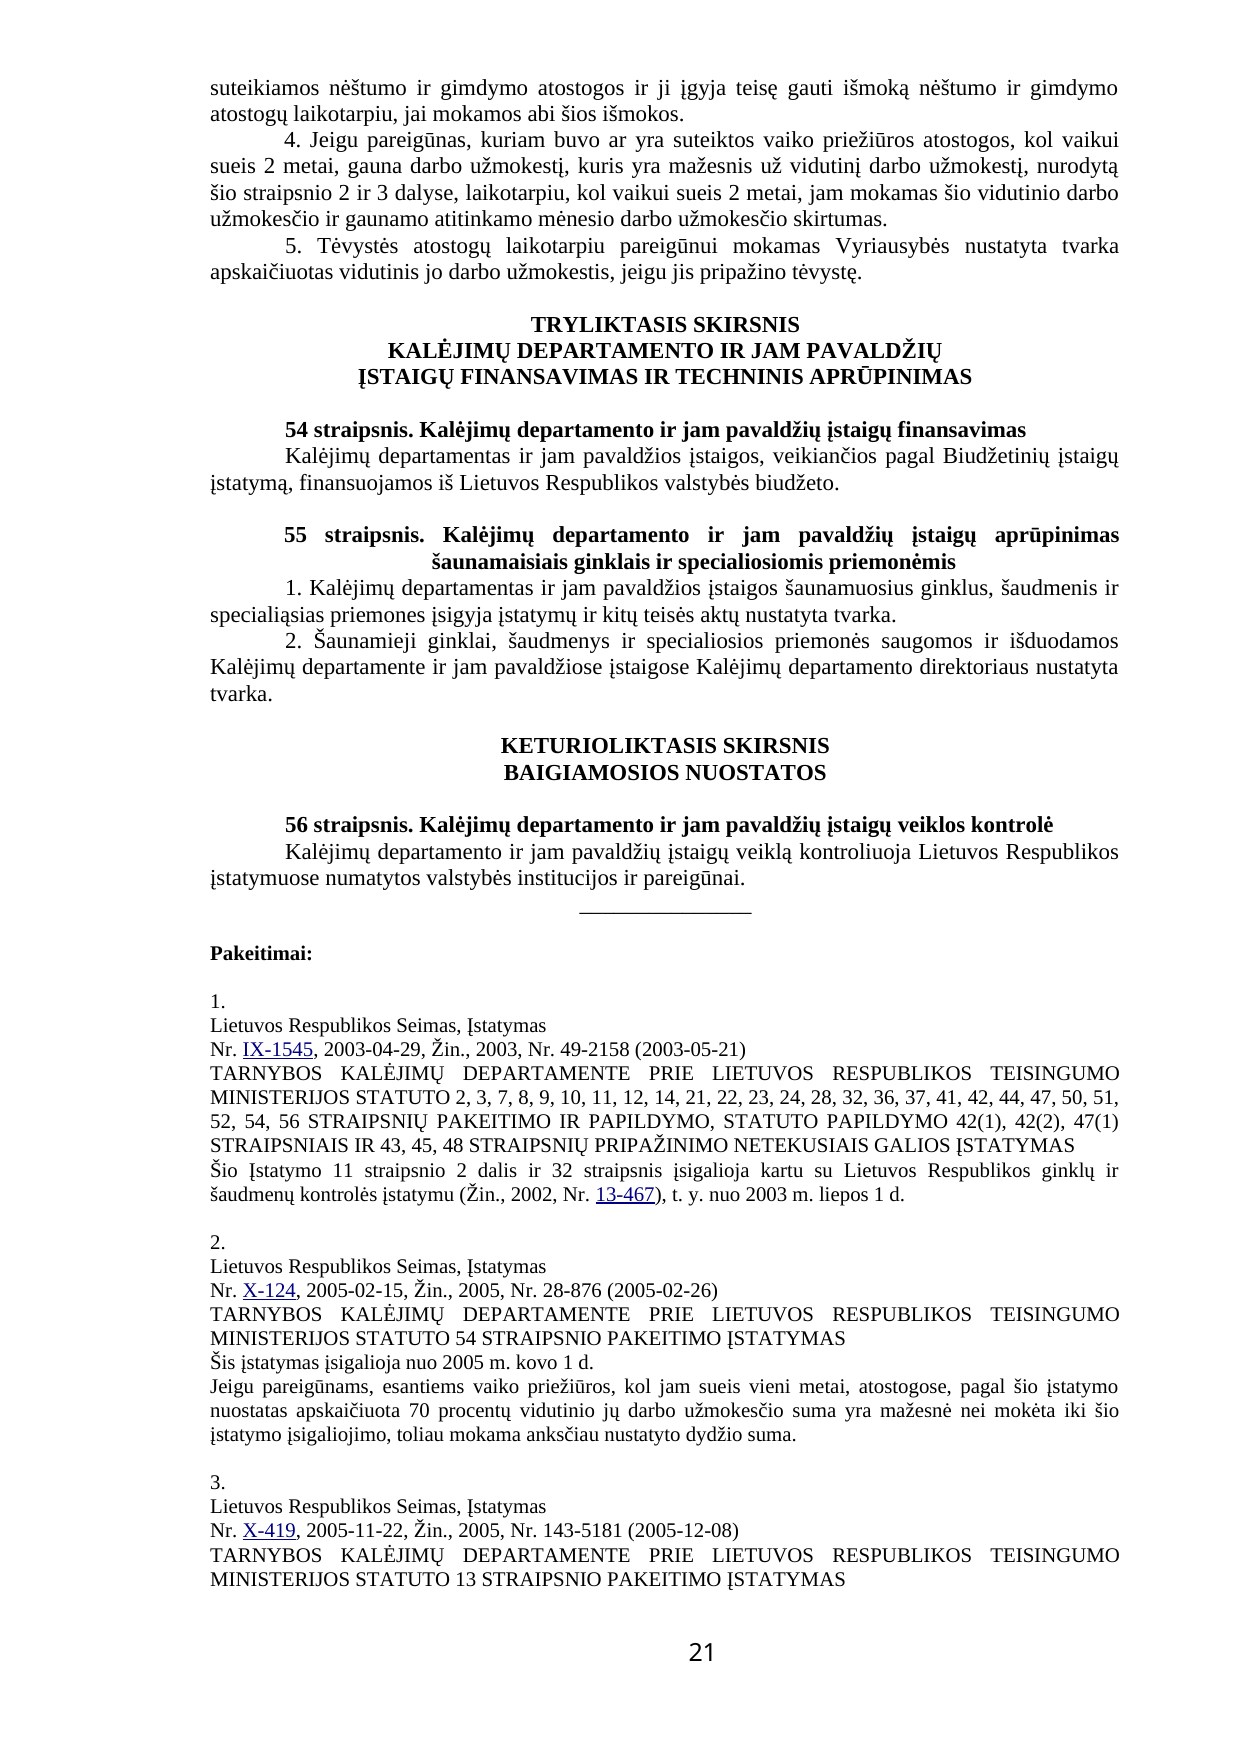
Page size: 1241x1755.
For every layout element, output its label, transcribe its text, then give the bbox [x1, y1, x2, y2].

text _______________ [210, 891, 1120, 917]
text TRYLIKTASIS SKIRSNIS [210, 311, 1120, 337]
text Nr. X-419, 2005-11-22, Žin., 2005, Nr. 143-5181 (2005-12-08) [210, 1518, 1120, 1542]
text Lietuvos Respublikos Seimas, Įstatymas [210, 1254, 1120, 1278]
text 5. Tėvystės atostogų laikotarpiu pareigūnui mokamas Vyriausybės nustatyta tvarka apskaičiuotas vidutinis jo darbo užmokestis, jeigu jis pripažino tėvystę. [210, 232, 1120, 284]
text KETURIOLIKTASIS SKIRSNIS [210, 732, 1120, 759]
text Nr. IX-1545, 2003-04-29, Žin., 2003, Nr. 49-2158 (2003-05-21) [210, 1037, 1120, 1061]
text Kalėjimų departamento ir jam pavaldžių įstaigų veiklą kontroliuoja Lietuvos Respublikos įstatymuose numatytos valstybės institucijos ir pareigūnai. [210, 838, 1120, 891]
text Nr. X-124, 2005-02-15, Žin., 2005, Nr. 28-876 (2005-02-26) [210, 1278, 1120, 1302]
text 1. Kalėjimų departamentas ir jam pavaldžios įstaigos šaunamuosius ginklus, šaudmenis ir specialiąsias priemones įsigyja įstatymų ir kitų teisės aktų nustatyta tvarka. [210, 574, 1120, 627]
text 2. [210, 1230, 1120, 1254]
text Lietuvos Respublikos Seimas, Įstatymas [210, 1494, 1120, 1518]
text Kalėjimų departamentas ir jam pavaldžios įstaigos, veikiančios pagal Biudžetinių įstaigų įstatymą, finansuojamos iš Lietuvos Respublikos valstybės biudžeto. [210, 442, 1120, 495]
text Pakeitimai: [210, 941, 1120, 965]
text 1. [210, 989, 1120, 1013]
text Lietuvos Respublikos Seimas, Įstatymas [210, 1013, 1120, 1037]
text Jeigu pareigūnams, esantiems vaiko priežiūros, kol jam sueis vieni metai, atostogose, pagal šio įstatymo nuostatas apskaičiuota 70 procentų vidutinio jų darbo užmokesčio suma yra mažesnė nei mokėta iki šio įstatymo įsigaliojimo, toliau mokama anksčiau nustatyto dydžio suma. [210, 1374, 1120, 1446]
text suteikiamos nėštumo ir gimdymo atostogos ir ji įgyja teisę gauti išmoką nėštumo ir gimdymo atostogų laikotarpiu, jai mokamos abi šios išmokos. [210, 73, 1120, 126]
text TARNYBOS KALĖJIMŲ DEPARTAMENTE PRIE LIETUVOS RESPUBLIKOS TEISINGUMO MINISTERIJOS STATUTO 54 STRAIPSNIO PAKEITIMO ĮSTATYMAS [210, 1302, 1120, 1350]
text TARNYBOS KALĖJIMŲ DEPARTAMENTE PRIE LIETUVOS RESPUBLIKOS TEISINGUMO MINISTERIJOS STATUTO 13 STRAIPSNIO PAKEITIMO ĮSTATYMAS [210, 1542, 1120, 1591]
text 54 straipsnis. Kalėjimų departamento ir jam pavaldžių įstaigų finansavimas [210, 416, 1120, 442]
text 4. Jeigu pareigūnas, kuriam buvo ar yra suteiktos vaiko priežiūros atostogos, kol vaikui sueis 2 metai, gauna darbo užmokestį, kuris yra mažesnis už vidutinį darbo užmokestį, nurodytą šio straipsnio 2 ir 3 dalyse, laikotarpiu, kol vaikui sueis 2 metai, jam mokamas šio vidutinio darbo užmokesčio ir gaunamo atitinkamo mėnesio darbo užmokesčio skirtumas. [210, 126, 1120, 232]
text BAIGIAMOSIOS NUOSTATOS [210, 759, 1120, 785]
text Šio Įstatymo 11 straipsnio 2 dalis ir 32 straipsnis įsigalioja kartu su Lietuvos Respublikos ginklų ir šaudmenų kontrolės įstatymu (Žin., 2002, Nr. 13-467), t. y. nuo 2003 m. liepos 1 d. [210, 1157, 1120, 1206]
text 55 straipsnis. Kalėjimų departamento ir jam pavaldžių įstaigų aprūpinimas šaunamaisiais ginklais ir specialiosiomis priemonėmis [284, 522, 1120, 574]
text 2. Šaunamieji ginklai, šaudmenys ir specialiosios priemonės saugomos ir išduodamos Kalėjimų departamente ir jam pavaldžiose įstaigose Kalėjimų departamento direktoriaus nustatyta tvarka. [210, 627, 1120, 706]
text ĮSTAIGŲ FINANSAVIMAS IR TECHNINIS APRŪPINIMAS [210, 363, 1120, 390]
text TARNYBOS KALĖJIMŲ DEPARTAMENTE PRIE LIETUVOS RESPUBLIKOS TEISINGUMO MINISTERIJOS STATUTO 2, 3, 7, 8, 9, 10, 11, 12, 14, 21, 22, 23, 24, 28, 32, 36, 37, 41, 42, 44, 47, 50, 51, 52, 54, 56 STRAIPSNIŲ PAKEITIMO IR PAPILDYMO, STATUTO PAPILDYMO 42(1), 42(2), 47(1) STRAIPSNIAIS IR 43, 45, 48 STRAIPSNIŲ PRIPAŽINIMO NETEKUSIAIS GALIOS ĮSTATYMAS [210, 1061, 1120, 1157]
text 3. [210, 1470, 1120, 1494]
text 56 straipsnis. Kalėjimų departamento ir jam pavaldžių įstaigų veiklos kontrolė [285, 811, 1120, 838]
text Šis įstatymas įsigalioja nuo 2005 m. kovo 1 d. [210, 1350, 1120, 1374]
text KALĖJIMŲ DEPARTAMENTO IR JAM PAVALDŽIŲ [210, 337, 1120, 363]
